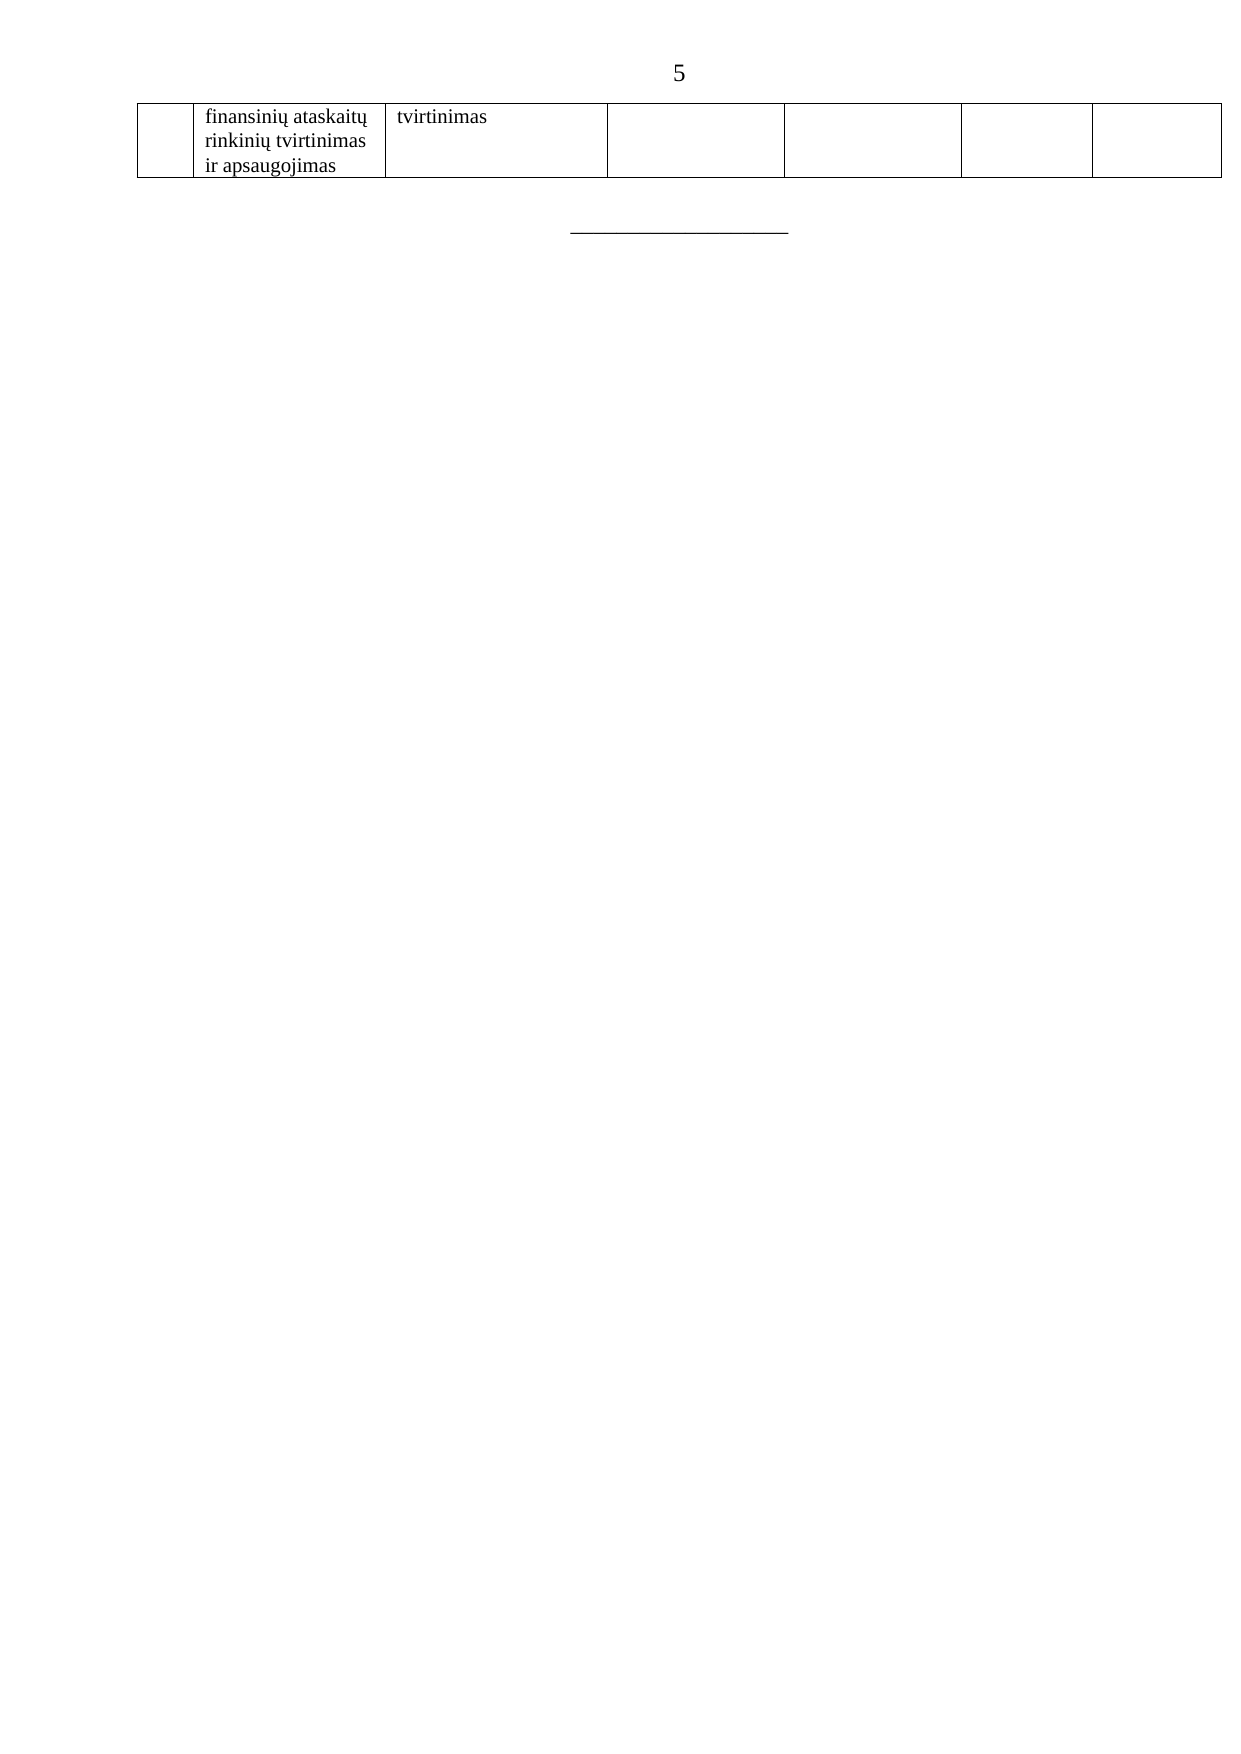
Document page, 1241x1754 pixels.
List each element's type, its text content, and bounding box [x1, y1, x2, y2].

table_cell [608, 104, 784, 177]
text ___________________ [177, 210, 1181, 237]
table_cell [962, 104, 1092, 177]
table_cell [785, 104, 961, 177]
table_cell [1093, 104, 1221, 177]
table_cell tvirtinimas [386, 104, 607, 177]
table_cell [138, 104, 193, 177]
table_cell finansinių ataskaitų rinkinių tvirtinimas ir apsaugojimas [194, 104, 385, 177]
